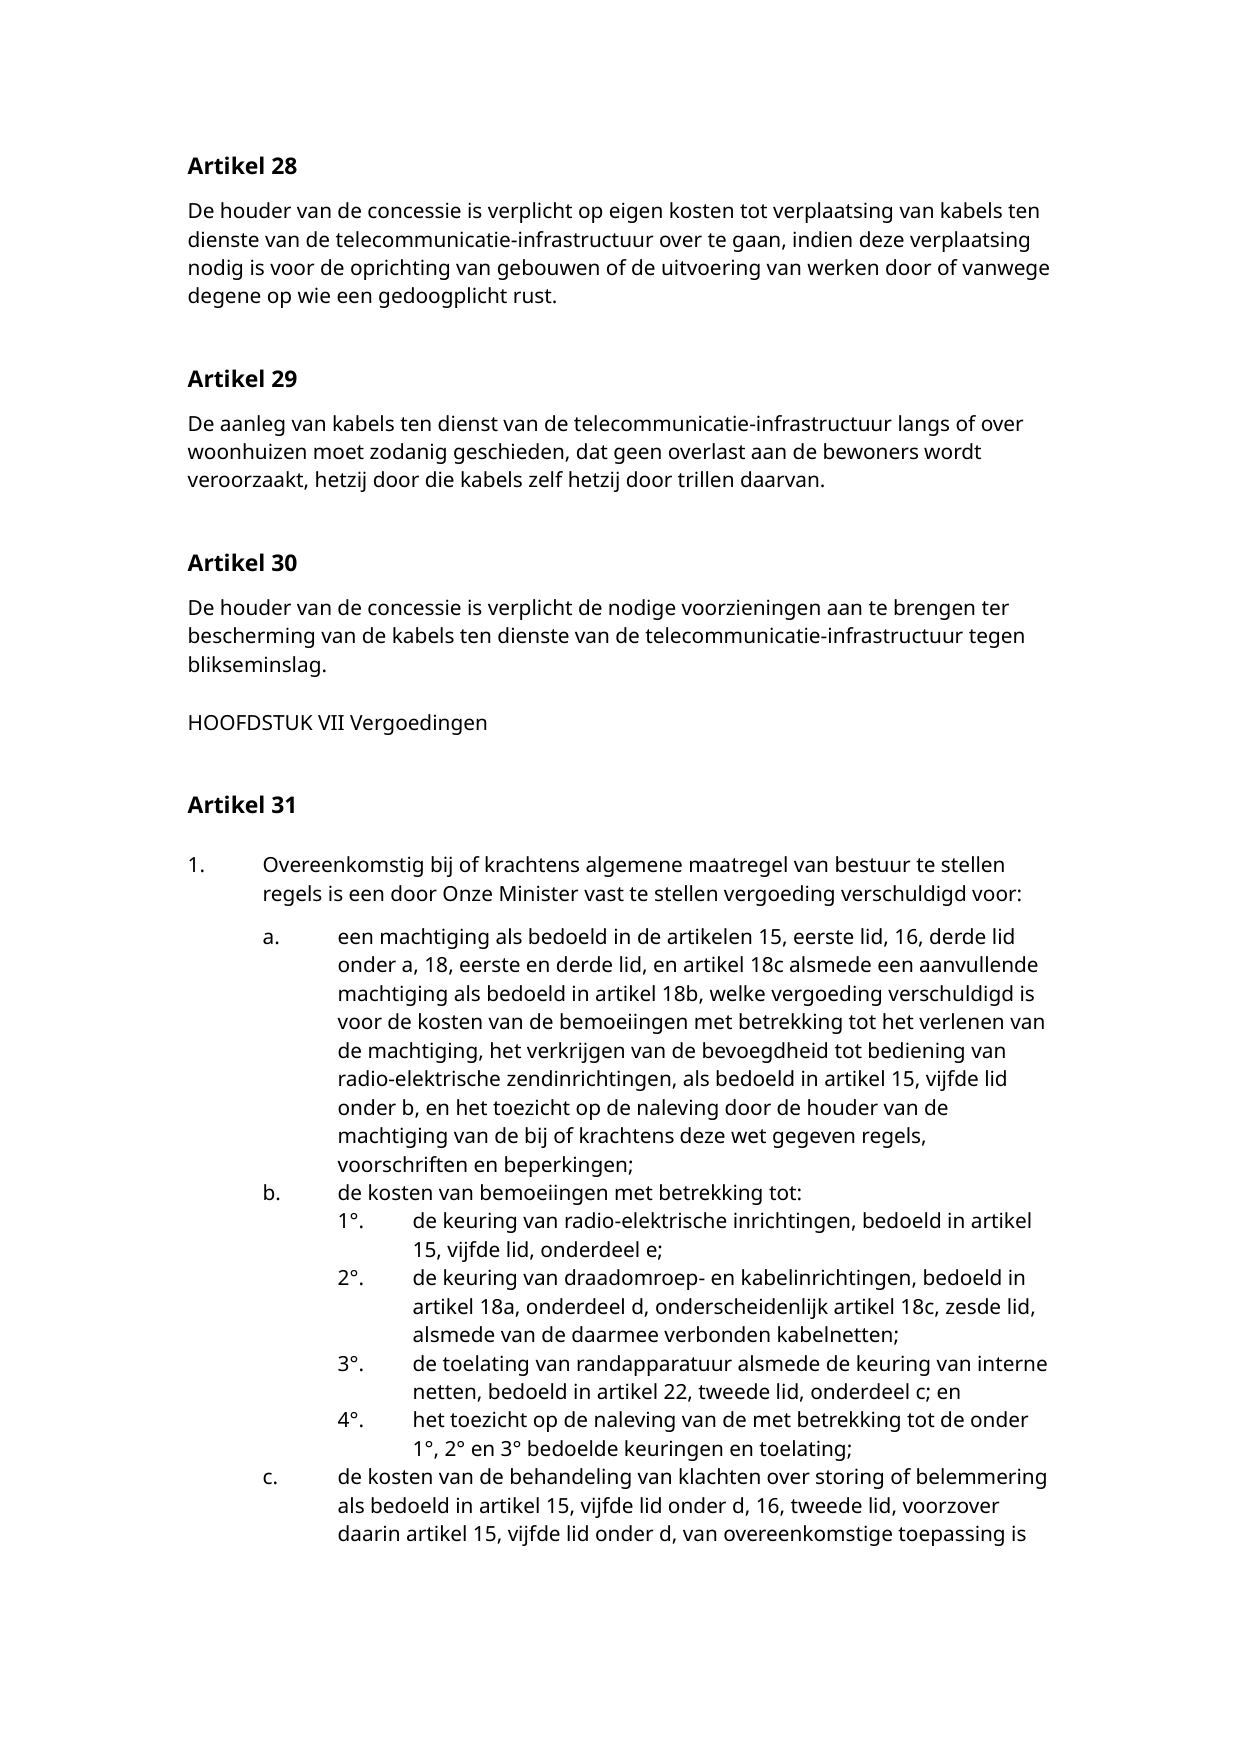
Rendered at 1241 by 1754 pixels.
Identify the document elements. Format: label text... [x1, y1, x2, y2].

list de keuring van draadomroep- en kabelinrichtingen, bedoeld in artikel 18a, onderdeel d, onderscheidenlijk artikel 18c, zesde lid, alsmede van de daarmee verbonden kabelnetten; [337, 1263, 1053, 1349]
list een machtiging als bedoeld in de artikelen 15, eerste lid, 16, derde lid onder a, 18, eerste en derde lid, en artikel 18c alsmede een aanvullende machtiging als bedoeld in artikel 18b, welke vergoeding verschuldigd is voor de kosten van de bemoeiingen met betrekking tot het verlenen van de machtiging, het verkrijgen van de bevoegdheid tot bediening van radio-elektrische zendinrichtingen, als bedoeld in artikel 15, vijfde lid onder b, en het toezicht op de naleving door de houder van de machtiging van de bij of krachtens deze wet gegeven regels, voorschriften en beperkingen; [262, 922, 1053, 1178]
subtitle Artikel 31 [187, 789, 1053, 820]
subtitle Artikel 30 [187, 547, 1053, 578]
list de kosten van de behandeling van klachten over storing of belemmering als bedoeld in artikel 15, vijfde lid onder d, 16, tweede lid, voorzover daarin artikel 15, vijfde lid onder d, van overeenkomstige toepassing is [262, 1462, 1053, 1548]
list Overeenkomstig bij of krachtens algemene maatregel van bestuur te stellen regels is een door Onze Minister vast te stellen vergoeding verschuldigd voor: [187, 850, 1053, 907]
list de toelating van randapparatuur alsmede de keuring van interne netten, bedoeld in artikel 22, tweede lid, onderdeel c; en [337, 1349, 1053, 1406]
text De aanleg van kabels ten dienst van de telecommunicatie-infrastructuur langs of over woonhuizen moet zodanig geschieden, dat geen overlast aan de bewoners wordt veroorzaakt, hetzij door die kabels zelf hetzij door trillen daarvan. [187, 409, 1053, 494]
list de kosten van bemoeiingen met betrekking tot: [262, 1178, 1053, 1207]
subtitle Artikel 29 [187, 362, 1053, 394]
subtitle Artikel 28 [187, 150, 1053, 181]
list het toezicht op de naleving van de met betrekking tot de onder 1°, 2° en 3° bedoelde keuringen en toelating; [337, 1406, 1053, 1462]
subtitle HOOFDSTUK VII Vergoedingen [187, 708, 1053, 737]
list de keuring van radio-elektrische inrichtingen, bedoeld in artikel 15, vijfde lid, onderdeel e; [337, 1207, 1053, 1263]
text De houder van de concessie is verplicht op eigen kosten tot verplaatsing van kabels ten dienste van de telecommunicatie-infrastructuur over te gaan, indien deze verplaatsing nodig is voor de oprichting van gebouwen of de uitvoering van werken door of vanwege degene op wie een gedoogplicht rust. [187, 196, 1053, 310]
text De houder van de concessie is verplicht de nodige voorzieningen aan te brengen ter bescherming van de kabels ten dienste van de telecommunicatie-infrastructuur tegen blikseminslag. [187, 593, 1053, 678]
